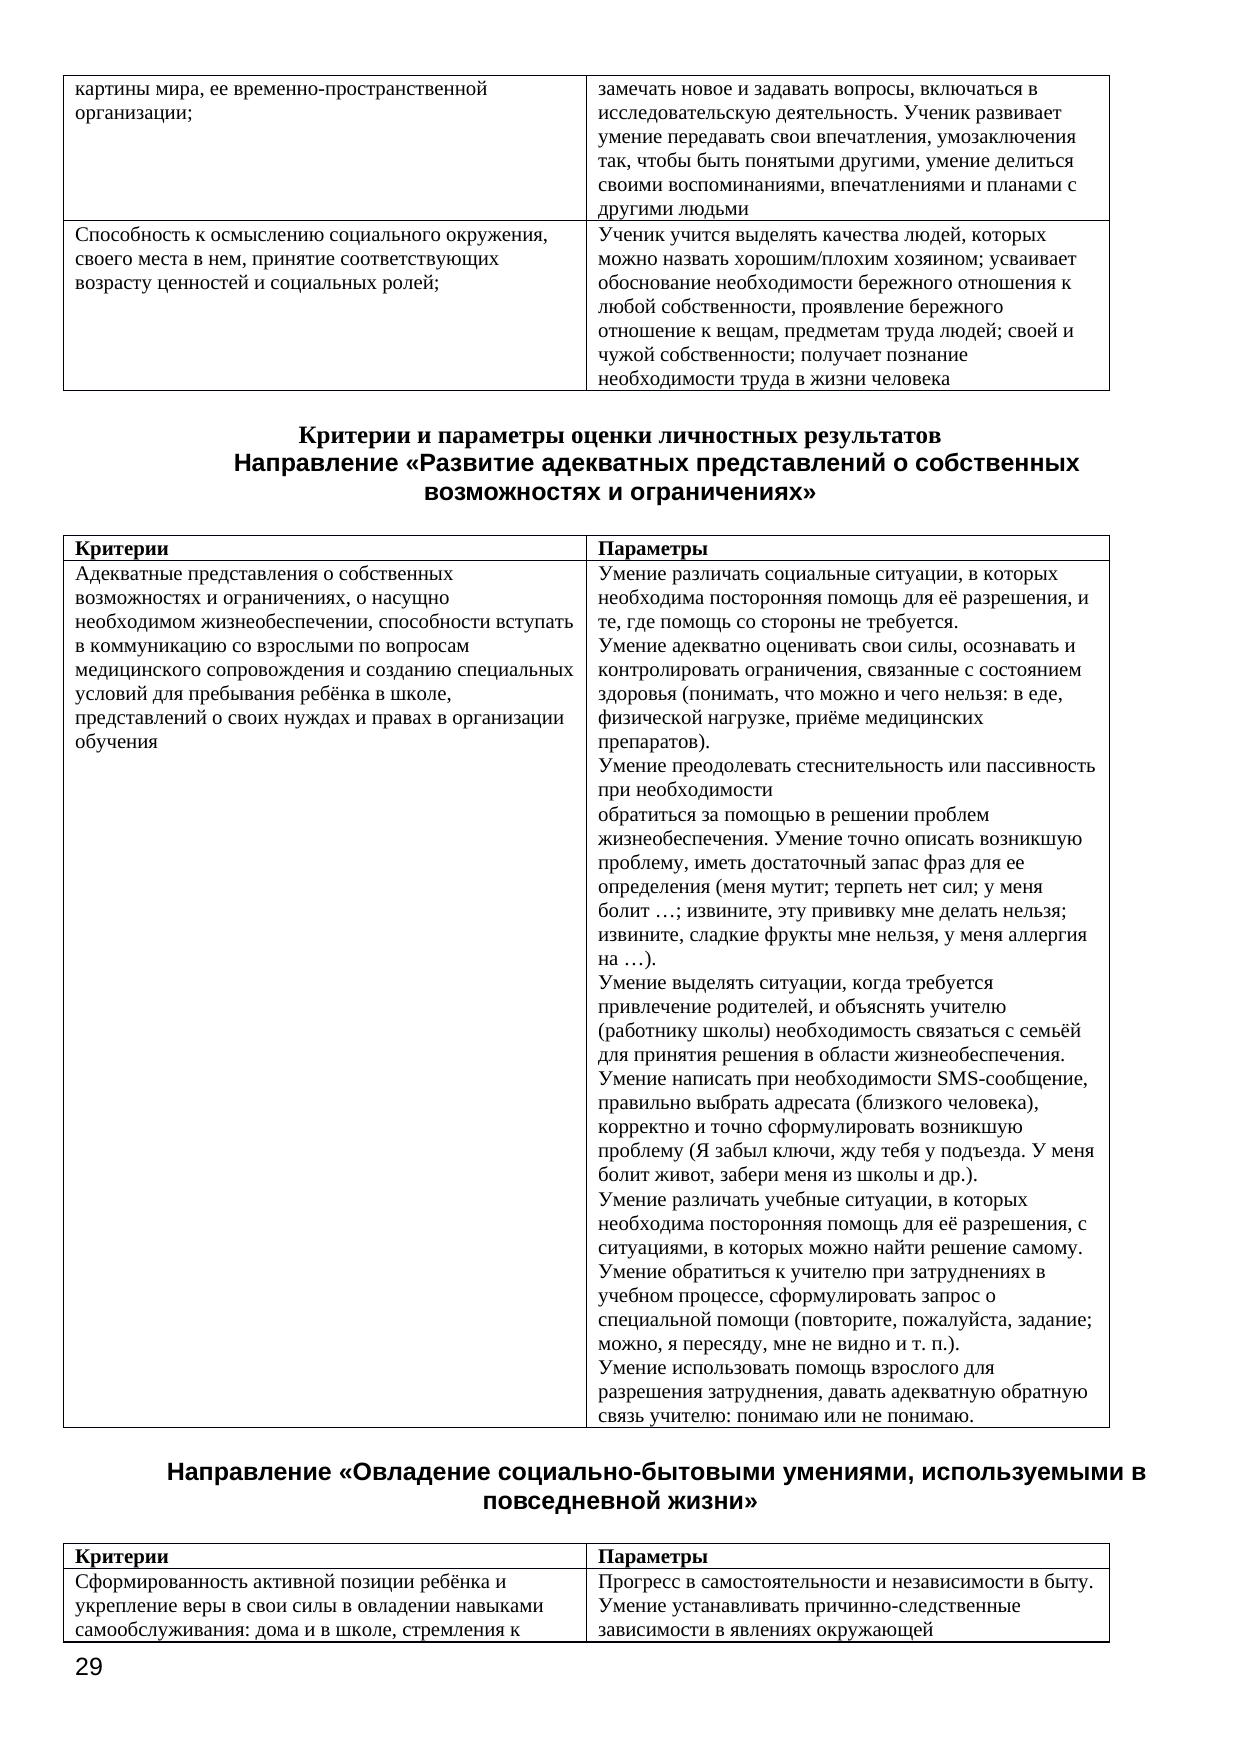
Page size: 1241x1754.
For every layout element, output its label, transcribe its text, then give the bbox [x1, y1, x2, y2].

text Критерии и параметры оценки личностных результатов [75, 420, 1165, 448]
table_cell Сформированность активной позиции ребёнка и укрепление веры в свои силы в овладении навыками самообслуживания: дома и в школе, стремления к [64, 1569, 586, 1641]
text Направление «Овладение социально-бытовыми умениями, используемыми в повседневной жизни» [75, 1457, 1165, 1514]
table_header Критерии [64, 536, 586, 560]
table_cell Ученик учится выделять качества людей, которых можно назвать хорошим/плохим хозяином; усваивает обоснование необходимости бережного отношения к любой собственности, проявление бережного отношение к вещам, предметам труда людей; своей и чужой собственности; получает познание необходимости труда в жизни человека [587, 221, 1109, 390]
table_cell Умение различать социальные ситуации, в которых необходима посторонняя помощь для её разрешения, и те, где помощь со стороны не требуется. Умение адекватно оценивать свои силы, осознавать и контролировать ограничения, связанные с состоянием здоровья (понимать, что можно и чего нельзя: в еде, физической нагрузке, приёме медицинских препаратов). Умение преодолевать стеснительность или пассивность при необходимости обратиться за помощью в решении проблем жизнеобеспечения. Умение точно описать возникшую проблему, иметь достаточный запас фраз для ее определения (меня мутит; терпеть нет сил; у меня болит …; извините, эту прививку мне делать нельзя; извините, сладкие фрукты мне нельзя, у меня аллергия на …). Умение выделять ситуации, когда требуется привлечение родителей, и объяснять учителю (работнику школы) необходимость связаться с семьёй для принятия решения в области жизнеобеспечения. Умение написать при необходимости SMS-сообщение, правильно выбрать адресата (близкого человека), корректно и точно сформулировать возникшую проблему (Я забыл ключи, жду тебя у подъезда. У меня болит живот, забери меня из школы и др.). Умение различать учебные ситуации, в которых необходима посторонняя помощь для её разрешения, с ситуациями, в которых можно найти решение самому. Умение обратиться к учителю при затруднениях в учебном процессе, сформулировать запрос о специальной помощи (повторите, пожалуйста, задание; можно, я пересяду, мне не видно и т. п.). Умение использовать помощь взрослого для разрешения затруднения, давать адекватную обратную связь учителю: понимаю или не понимаю. [587, 561, 1109, 1427]
table_cell Прогресс в самостоятельности и независимости в быту. Умение устанавливать причинно-следственные зависимости в явлениях окружающей [587, 1569, 1109, 1641]
table_header Критерии [64, 1544, 586, 1568]
table_cell замечать новое и задавать вопросы, включаться в исследовательскую деятельность. Ученик развивает умение передавать свои впечатления, умозаключения так, чтобы быть понятыми другими, умение делиться своими воспоминаниями, впечатлениями и планами с другими людьми [587, 76, 1109, 220]
table_cell Способность к осмыслению социального окружения, своего места в нем, принятие соответствующих возрасту ценностей и социальных ролей; [64, 221, 586, 390]
table_header Параметры [587, 1544, 1109, 1568]
table_cell картины мира, ее временно-пространственной организации; [64, 76, 586, 220]
table_header Параметры [587, 536, 1109, 560]
table_cell Адекватные представления о собственных возможностях и ограничениях, о насущно необходимом жизнеобеспечении, способности вступать в коммуникацию со взрослыми по вопросам медицинского сопровождения и созданию специальных условий для пребывания ребёнка в школе, представлений о своих нуждах и правах в организации обучения [64, 561, 586, 1427]
text Направление «Развитие адекватных представлений о собственных возможностях и ограничениях» [75, 448, 1165, 506]
